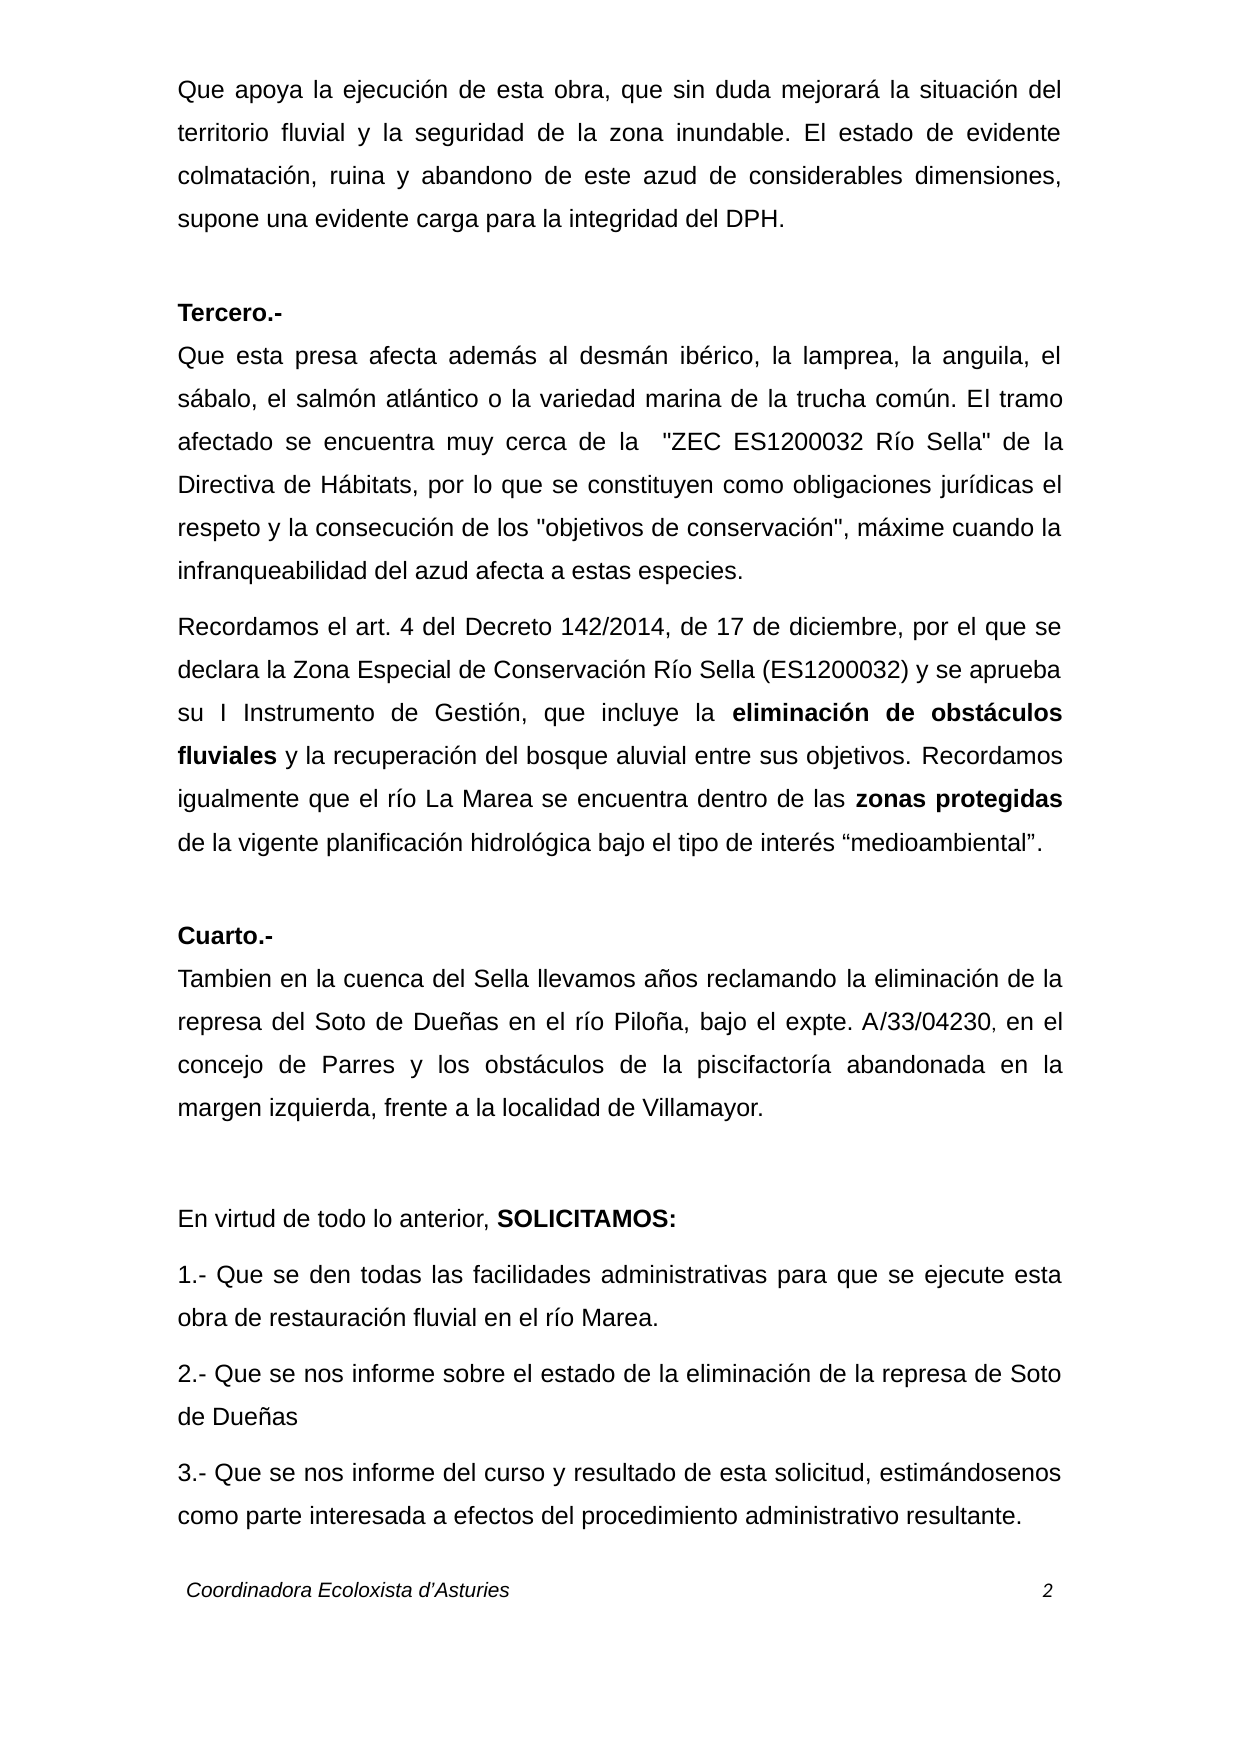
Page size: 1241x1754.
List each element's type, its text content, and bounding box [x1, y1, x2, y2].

text Que esta presa afecta además al desmán ibérico, la lamprea, la anguila, el sábalo, el salmón atlántico o la variedad marina de la trucha común. El tramo afectado se encuentra muy cerca de la "ZEC ES1200032 Río Sella" de la Directiva de Hábitats, por lo que se constituyen como obligaciones jurídicas el respeto y la consecución de los "objetivos de conservación", máxime cuando la infranqueabilidad del azud afecta a estas especies. [177, 341, 1063, 585]
text 1.- Que se den todas las facilidades administrativas para que se ejecute esta obra de restauración fluvial en el río Marea. [177, 1260, 1063, 1332]
text Tercero.- [177, 297, 1063, 326]
text En virtud de todo lo anterior, SOLICITAMOS: [177, 1204, 1063, 1233]
text 2.- Que se nos informe sobre el estado de la eliminación de la represa de Soto de Dueñas [177, 1359, 1063, 1431]
text Cuarto.- [177, 921, 1063, 949]
text Tambien en la cuenca del Sella llevamos años reclamando la eliminación de la represa del Soto de Dueñas en el río Piloña, bajo el expte. A/33/04230, en el concejo de Parres y los obstáculos de la piscifactoría abandonada en la margen izquierda, frente a la localidad de Villamayor. [177, 964, 1063, 1122]
text 3.- Que se nos informe del curso y resultado de esta solicitud, estimándosenos como parte interesada a efectos del procedimiento administrativo resultante. [177, 1457, 1063, 1529]
text Recordamos el art. 4 del Decreto 142/2014, de 17 de diciembre, por el que se declara la Zona Especial de Conservación Río Sella (ES1200032) y se aprueba su I Instrumento de Gestión, que incluye la eliminación de obstáculos fluviales y la recuperación del bosque aluvial entre sus objetivos. Recordamos igualmente que el río La Marea se encuentra dentro de las zonas protegidas de la vigente planificación hidrológica bajo el tipo de interés “medioambiental”. [177, 612, 1063, 856]
text Que apoya la ejecución de esta obra, que sin duda mejorará la situación del territorio fluvial y la seguridad de la zona inundable. El estado de evidente colmatación, ruina y abandono de este azud de considerables dimensiones, supone una evidente carga para la integridad del DPH. [177, 75, 1063, 233]
